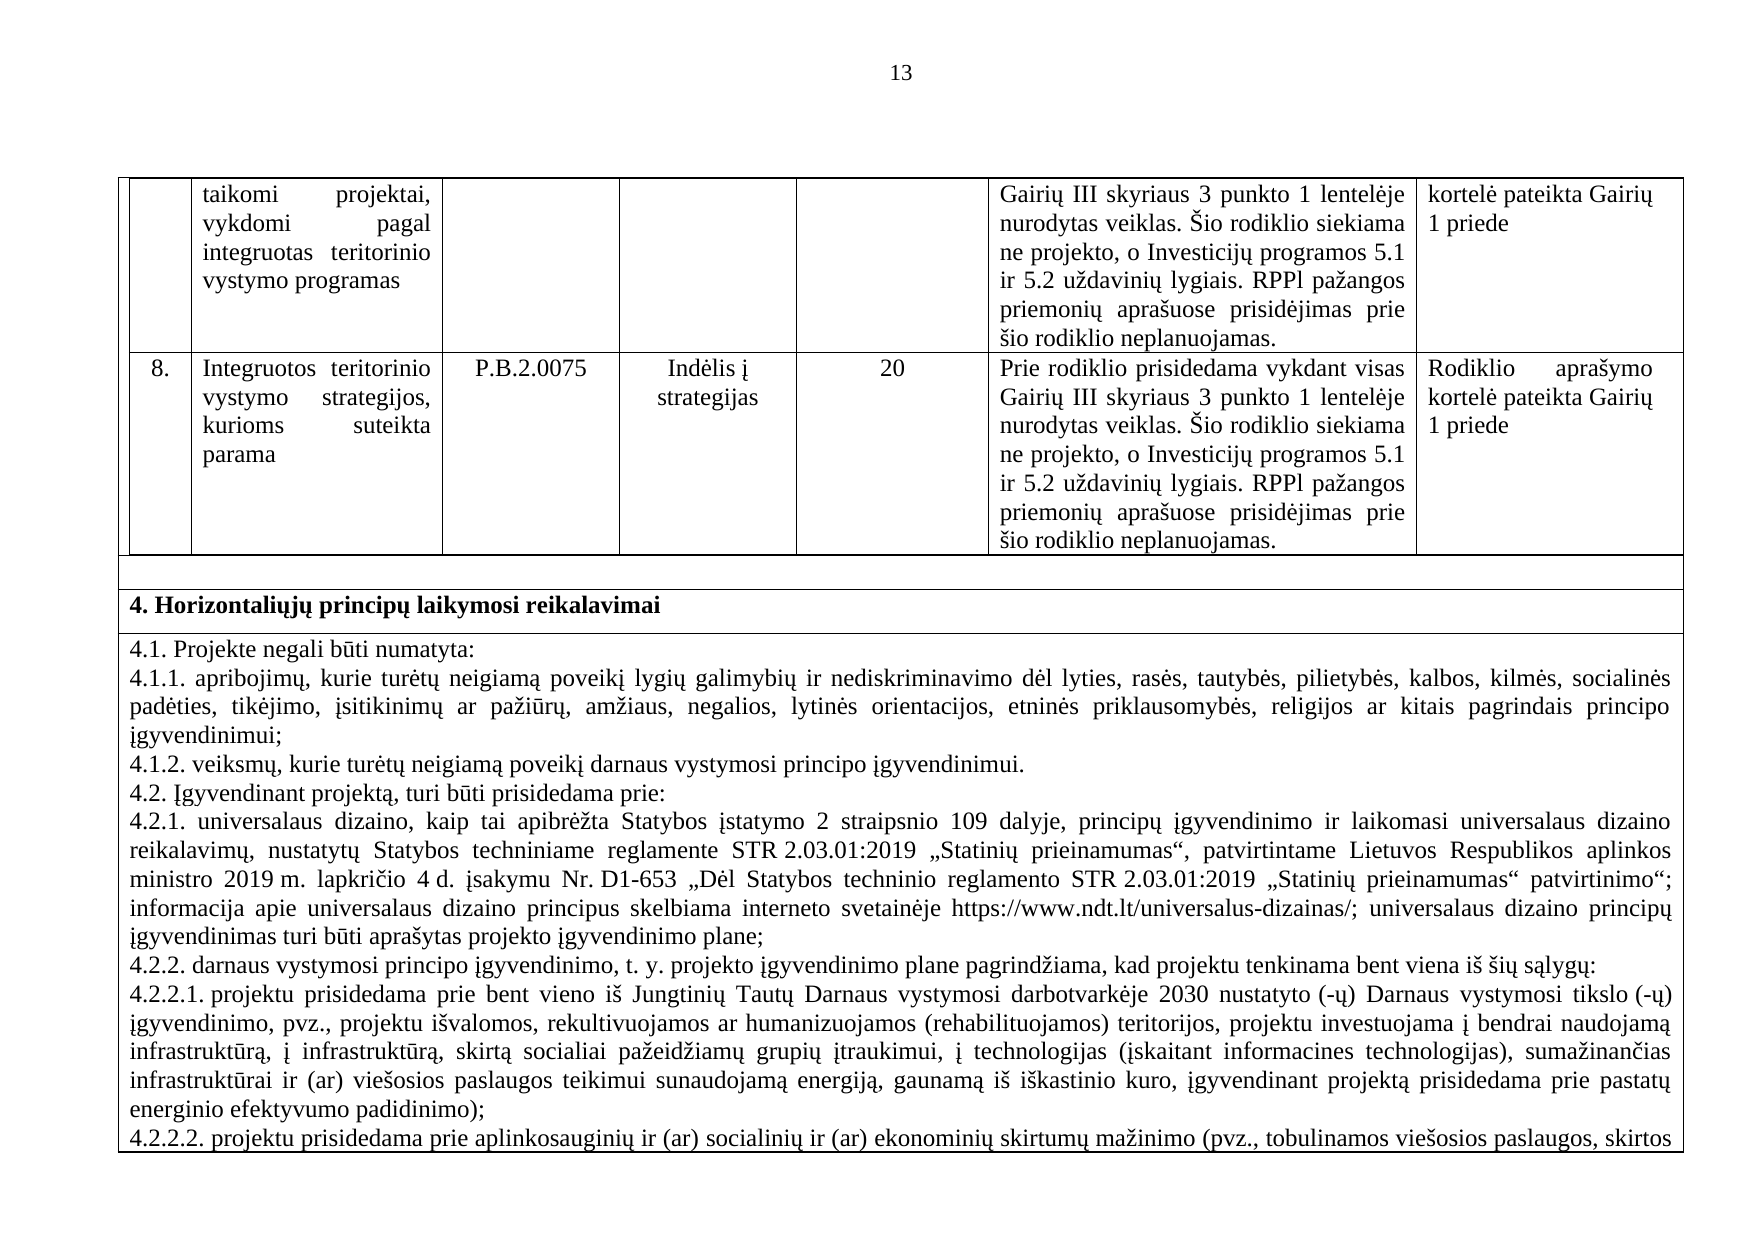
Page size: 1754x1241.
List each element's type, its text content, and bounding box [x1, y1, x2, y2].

table_cell taikomi projektai, vykdomi pagal integruotas teritorinio vystymo programas [192, 179, 442, 352]
table_cell [130, 179, 191, 352]
table_cell [119, 178, 129, 555]
table_cell 4.1. Projekte negali būti numatyta: 4.1.1. apribojimų, kurie turėtų neigiamą poveikį lygių galimybių ir nediskriminavimo dėl lyties, rasės, tautybės, pilietybės, kalbos, kilmės, socialinės padėties, tikėjimo, įsitikinimų ar pažiūrų, amžiaus, negalios, lytinės orientacijos, etninės priklausomybės, religijos ar kitais pagrindais principo įgyvendinimui; 4.1.2. veiksmų, kurie turėtų neigiamą poveikį darnaus vystymosi principo įgyvendinimui. 4.2. Įgyvendinant projektą, turi būti prisidedama prie: 4.2.1. universalaus dizaino, kaip tai apibrėžta Statybos įstatymo 2 straipsnio 109 dalyje, principų įgyvendinimo ir laikomasi universalaus dizaino reikalavimų, nustatytų Statybos techniniame reglamente STR 2.03.01:2019 „Statinių prieinamumas“, patvirtintame Lietuvos Respublikos aplinkos ministro 2019 m. lapkričio 4 d. įsakymu Nr. D1-653 „Dėl Statybos techninio reglamento STR 2.03.01:2019 „Statinių prieinamumas“ patvirtinimo“; informacija apie universalaus dizaino principus skelbiama interneto svetainėje https://www.ndt.lt/universalus-dizainas/; universalaus dizaino principų įgyvendinimas turi būti aprašytas projekto įgyvendinimo plane; 4.2.2. darnaus vystymosi principo įgyvendinimo, t. y. projekto įgyvendinimo plane pagrindžiama, kad projektu tenkinama bent viena iš šių sąlygų: 4.2.2.1. projektu prisidedama prie bent vieno iš Jungtinių Tautų Darnaus vystymosi darbotvarkėje 2030 nustatyto (-ų) Darnaus vystymosi tikslo (-ų) įgyvendinimo, pvz., projektu išvalomos, rekultivuojamos ar humanizuojamos (rehabilituojamos) teritorijos, projektu investuojama į bendrai naudojamą infrastruktūrą, į infrastruktūrą, skirtą socialiai pažeidžiamų grupių įtraukimui, į technologijas (įskaitant informacines technologijas), sumažinančias infrastruktūrai ir (ar) viešosios paslaugos teikimui sunaudojamą energiją, gaunamą iš iškastinio kuro, įgyvendinant projektą prisidedama prie pastatų energinio efektyvumo padidinimo); 4.2.2.2. projektu prisidedama prie aplinkosauginių ir (ar) socialinių ir (ar) ekonominių skirtumų mažinimo (pvz., tobulinamos viešosios paslaugos, skirtos [119, 634, 1683, 1151]
table_cell kortelė pateikta Gairių 1 priede [1417, 179, 1683, 352]
table_cell [443, 179, 619, 352]
table_cell [119, 556, 1683, 589]
table_cell [797, 179, 988, 352]
table_cell 20 [797, 353, 988, 554]
table_cell Integruotos teritorinio vystymo strategijos, kurioms suteikta parama [192, 353, 442, 554]
table_cell 8. [130, 353, 191, 554]
table_cell P.B.2.0075 [443, 353, 619, 554]
table_cell 4. Horizontaliųjų principų laikymosi reikalavimai [119, 590, 1683, 633]
table_cell Gairių III skyriaus 3 punkto 1 lentelėje nurodytas veiklas. Šio rodiklio siekiama ne projekto, o Investicijų programos 5.1 ir 5.2 uždavinių lygiais. RPPl pažangos priemonių aprašuose prisidėjimas prie šio rodiklio neplanuojamas. [989, 179, 1416, 352]
table_cell Prie rodiklio prisidedama vykdant visas Gairių III skyriaus 3 punkto 1 lentelėje nurodytas veiklas. Šio rodiklio siekiama ne projekto, o Investicijų programos 5.1 ir 5.2 uždavinių lygiais. RPPl pažangos priemonių aprašuose prisidėjimas prie šio rodiklio neplanuojamas. [989, 353, 1416, 554]
table_cell [620, 179, 796, 352]
table_cell Indėlis į strategijas [620, 353, 796, 554]
table_cell Rodiklio aprašymo kortelė pateikta Gairių 1 priede [1417, 353, 1683, 554]
